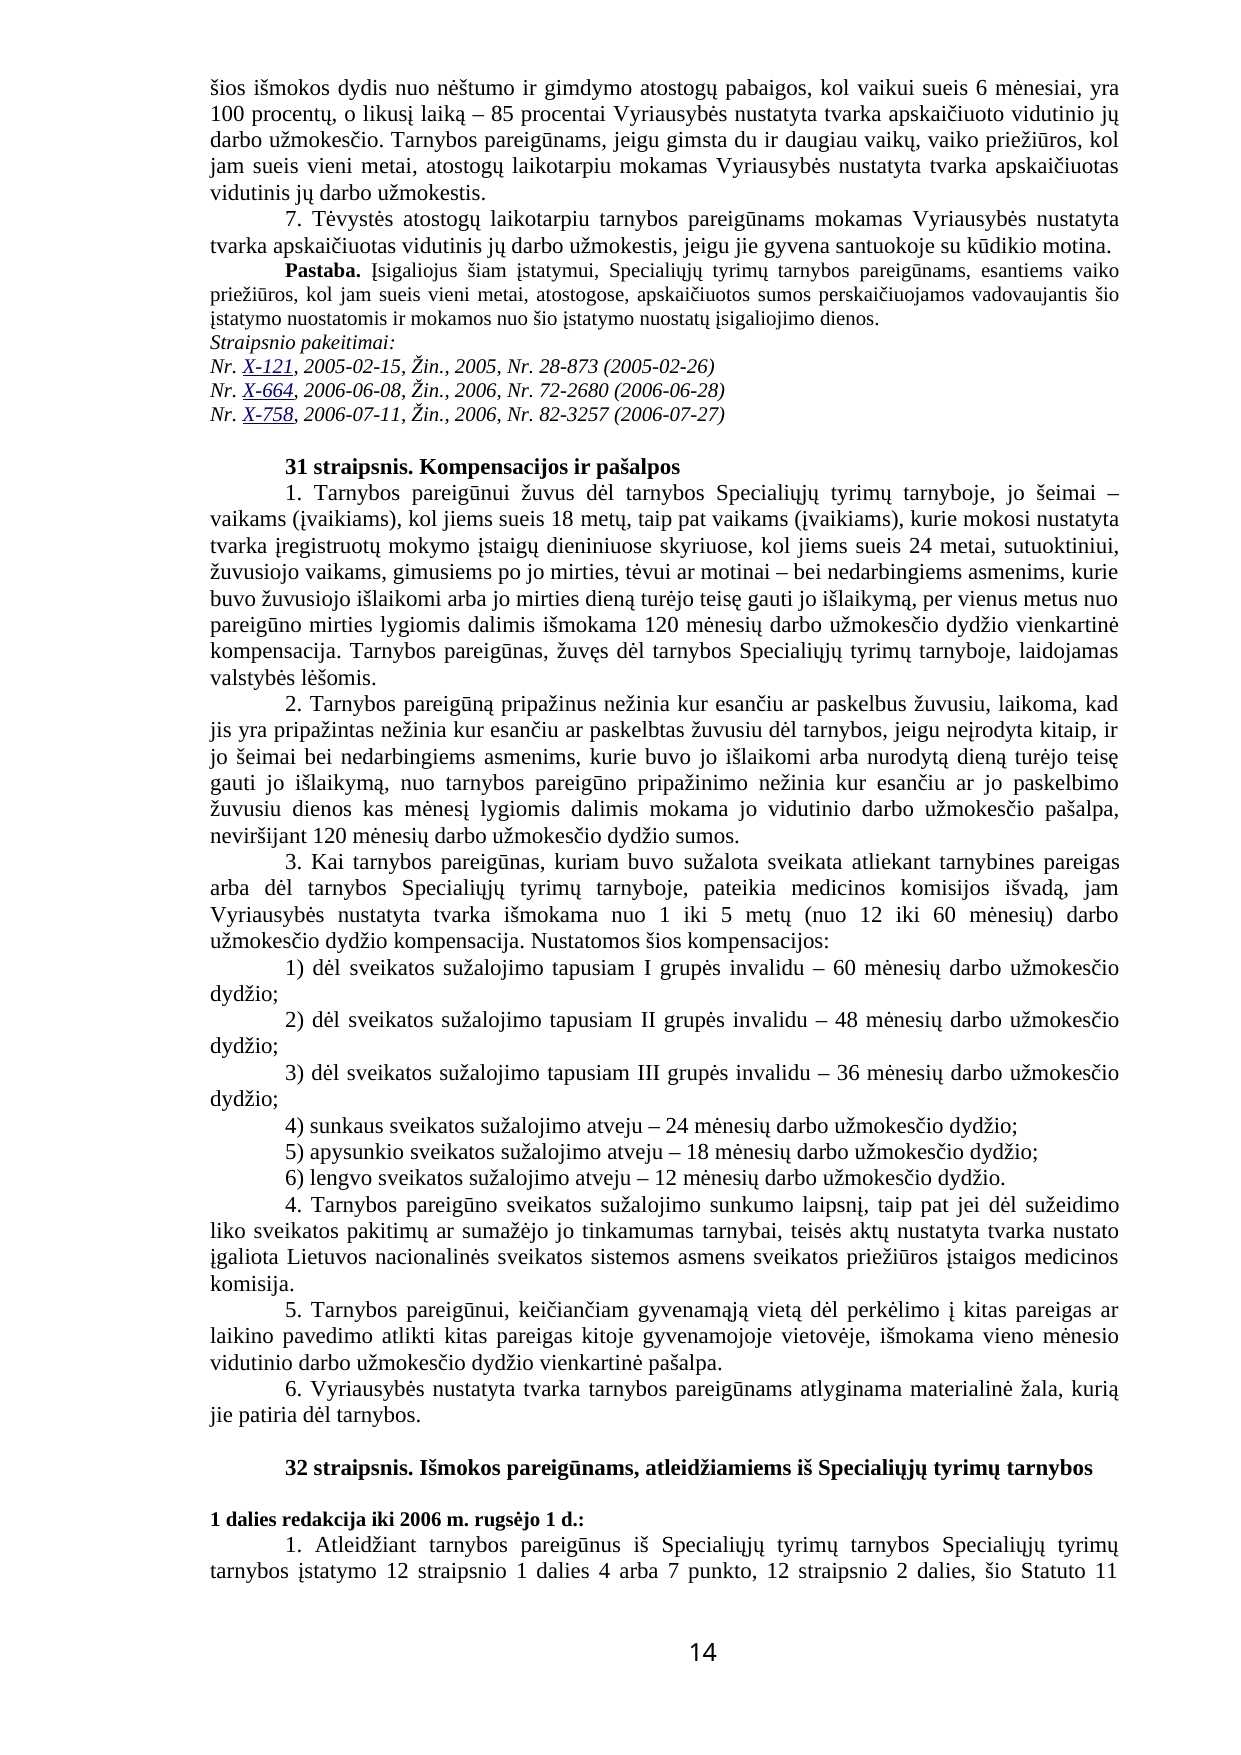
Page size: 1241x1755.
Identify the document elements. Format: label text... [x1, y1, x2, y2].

text 6. Vyriausybės nustatyta tvarka tarnybos pareigūnams atlyginama materialinė žala, kurią jie patiria dėl tarnybos. [210, 1375, 1120, 1428]
text 2. Tarnybos pareigūną pripažinus nežinia kur esančiu ar paskelbus žuvusiu, laikoma, kad jis yra pripažintas nežinia kur esančiu ar paskelbtas žuvusiu dėl tarnybos, jeigu neįrodyta kitaip, ir jo šeimai bei nedarbingiems asmenims, kurie buvo jo išlaikomi arba nurodytą dieną turėjo teisę gauti jo išlaikymą, nuo tarnybos pareigūno pripažinimo nežinia kur esančiu ar jo paskelbimo žuvusiu dienos kas mėnesį lygiomis dalimis mokama jo vidutinio darbo užmokesčio pašalpa, neviršijant 120 mėnesių darbo užmokesčio dydžio sumos. [210, 690, 1120, 848]
text 32 straipsnis. Išmokos pareigūnams, atleidžiamiems iš Specialiųjų tyrimų tarnybos [285, 1454, 1120, 1481]
text Nr. X-758, 2006-07-11, Žin., 2006, Nr. 82-3257 (2006-07-27) [210, 402, 1120, 426]
text 31 straipsnis. Kompensacijos ir pašalpos [210, 453, 1120, 479]
text 3) dėl sveikatos sužalojimo tapusiam III grupės invalidu – 36 mėnesių darbo užmokesčio dydžio; [210, 1059, 1120, 1112]
text 7. Tėvystės atostogų laikotarpiu tarnybos pareigūnams mokamas Vyriausybės nustatyta tvarka apskaičiuotas vidutinis jų darbo užmokestis, jeigu jie gyvena santuokoje su kūdikio motina. [210, 205, 1120, 258]
text 3. Kai tarnybos pareigūnas, kuriam buvo sužalota sveikata atliekant tarnybines pareigas arba dėl tarnybos Specialiųjų tyrimų tarnyboje, pateikia medicinos komisijos išvadą, jam Vyriausybės nustatyta tvarka išmokama nuo 1 iki 5 metų (nuo 12 iki 60 mėnesių) darbo užmokesčio dydžio kompensacija. Nustatomos šios kompensacijos: [210, 848, 1120, 953]
text 1. Tarnybos pareigūnui žuvus dėl tarnybos Specialiųjų tyrimų tarnyboje, jo šeimai – vaikams (įvaikiams), kol jiems sueis 18 metų, taip pat vaikams (įvaikiams), kurie mokosi nustatyta tvarka įregistruotų mokymo įstaigų dieniniuose skyriuose, kol jiems sueis 24 metai, sutuoktiniui, žuvusiojo vaikams, gimusiems po jo mirties, tėvui ar motinai – bei nedarbingiems asmenims, kurie buvo žuvusiojo išlaikomi arba jo mirties dieną turėjo teisę gauti jo išlaikymą, per vienus metus nuo pareigūno mirties lygiomis dalimis išmokama 120 mėnesių darbo užmokesčio dydžio vienkartinė kompensacija. Tarnybos pareigūnas, žuvęs dėl tarnybos Specialiųjų tyrimų tarnyboje, laidojamas valstybės lėšomis. [210, 479, 1120, 690]
text 1. Atleidžiant tarnybos pareigūnus iš Specialiųjų tyrimų tarnybos Specialiųjų tyrimų tarnybos įstatymo 12 straipsnio 1 dalies 4 arba 7 punkto, 12 straipsnio 2 dalies, šio Statuto 11 [210, 1531, 1120, 1584]
text 6) lengvo sveikatos sužalojimo atveju – 12 mėnesių darbo užmokesčio dydžio. [210, 1164, 1120, 1191]
text 5. Tarnybos pareigūnui, keičiančiam gyvenamąją vietą dėl perkėlimo į kitas pareigas ar laikino pavedimo atlikti kitas pareigas kitoje gyvenamojoje vietovėje, išmokama vieno mėnesio vidutinio darbo užmokesčio dydžio vienkartinė pašalpa. [210, 1296, 1120, 1375]
text Pastaba. Įsigaliojus šiam įstatymui, Specialiųjų tyrimų tarnybos pareigūnams, esantiems vaiko priežiūros, kol jam sueis vieni metai, atostogose, apskaičiuotos sumos perskaičiuojamos vadovaujantis šio įstatymo nuostatomis ir mokamos nuo šio įstatymo nuostatų įsigaliojimo dienos. [210, 258, 1120, 330]
text 4) sunkaus sveikatos sužalojimo atveju – 24 mėnesių darbo užmokesčio dydžio; [210, 1112, 1120, 1138]
text 1 dalies redakcija iki 2006 m. rugsėjo 1 d.: [210, 1507, 1120, 1531]
text Nr. X-121, 2005-02-15, Žin., 2005, Nr. 28-873 (2005-02-26) [210, 354, 1120, 378]
text 2) dėl sveikatos sužalojimo tapusiam II grupės invalidu – 48 mėnesių darbo užmokesčio dydžio; [210, 1006, 1120, 1059]
text 1) dėl sveikatos sužalojimo tapusiam I grupės invalidu – 60 mėnesių darbo užmokesčio dydžio; [210, 953, 1120, 1006]
text 5) apysunkio sveikatos sužalojimo atveju – 18 mėnesių darbo užmokesčio dydžio; [210, 1138, 1120, 1164]
text Nr. X-664, 2006-06-08, Žin., 2006, Nr. 72-2680 (2006-06-28) [210, 378, 1120, 402]
text 4. Tarnybos pareigūno sveikatos sužalojimo sunkumo laipsnį, taip pat jei dėl sužeidimo liko sveikatos pakitimų ar sumažėjo jo tinkamumas tarnybai, teisės aktų nustatyta tvarka nustato įgaliota Lietuvos nacionalinės sveikatos sistemos asmens sveikatos priežiūros įstaigos medicinos komisija. [210, 1191, 1120, 1296]
text Straipsnio pakeitimai: [210, 330, 1120, 354]
text šios išmokos dydis nuo nėštumo ir gimdymo atostogų pabaigos, kol vaikui sueis 6 mėnesiai, yra 100 procentų, o likusį laiką – 85 procentai Vyriausybės nustatyta tvarka apskaičiuoto vidutinio jų darbo užmokesčio. Tarnybos pareigūnams, jeigu gimsta du ir daugiau vaikų, vaiko priežiūros, kol jam sueis vieni metai, atostogų laikotarpiu mokamas Vyriausybės nustatyta tvarka apskaičiuotas vidutinis jų darbo užmokestis. [210, 73, 1120, 205]
